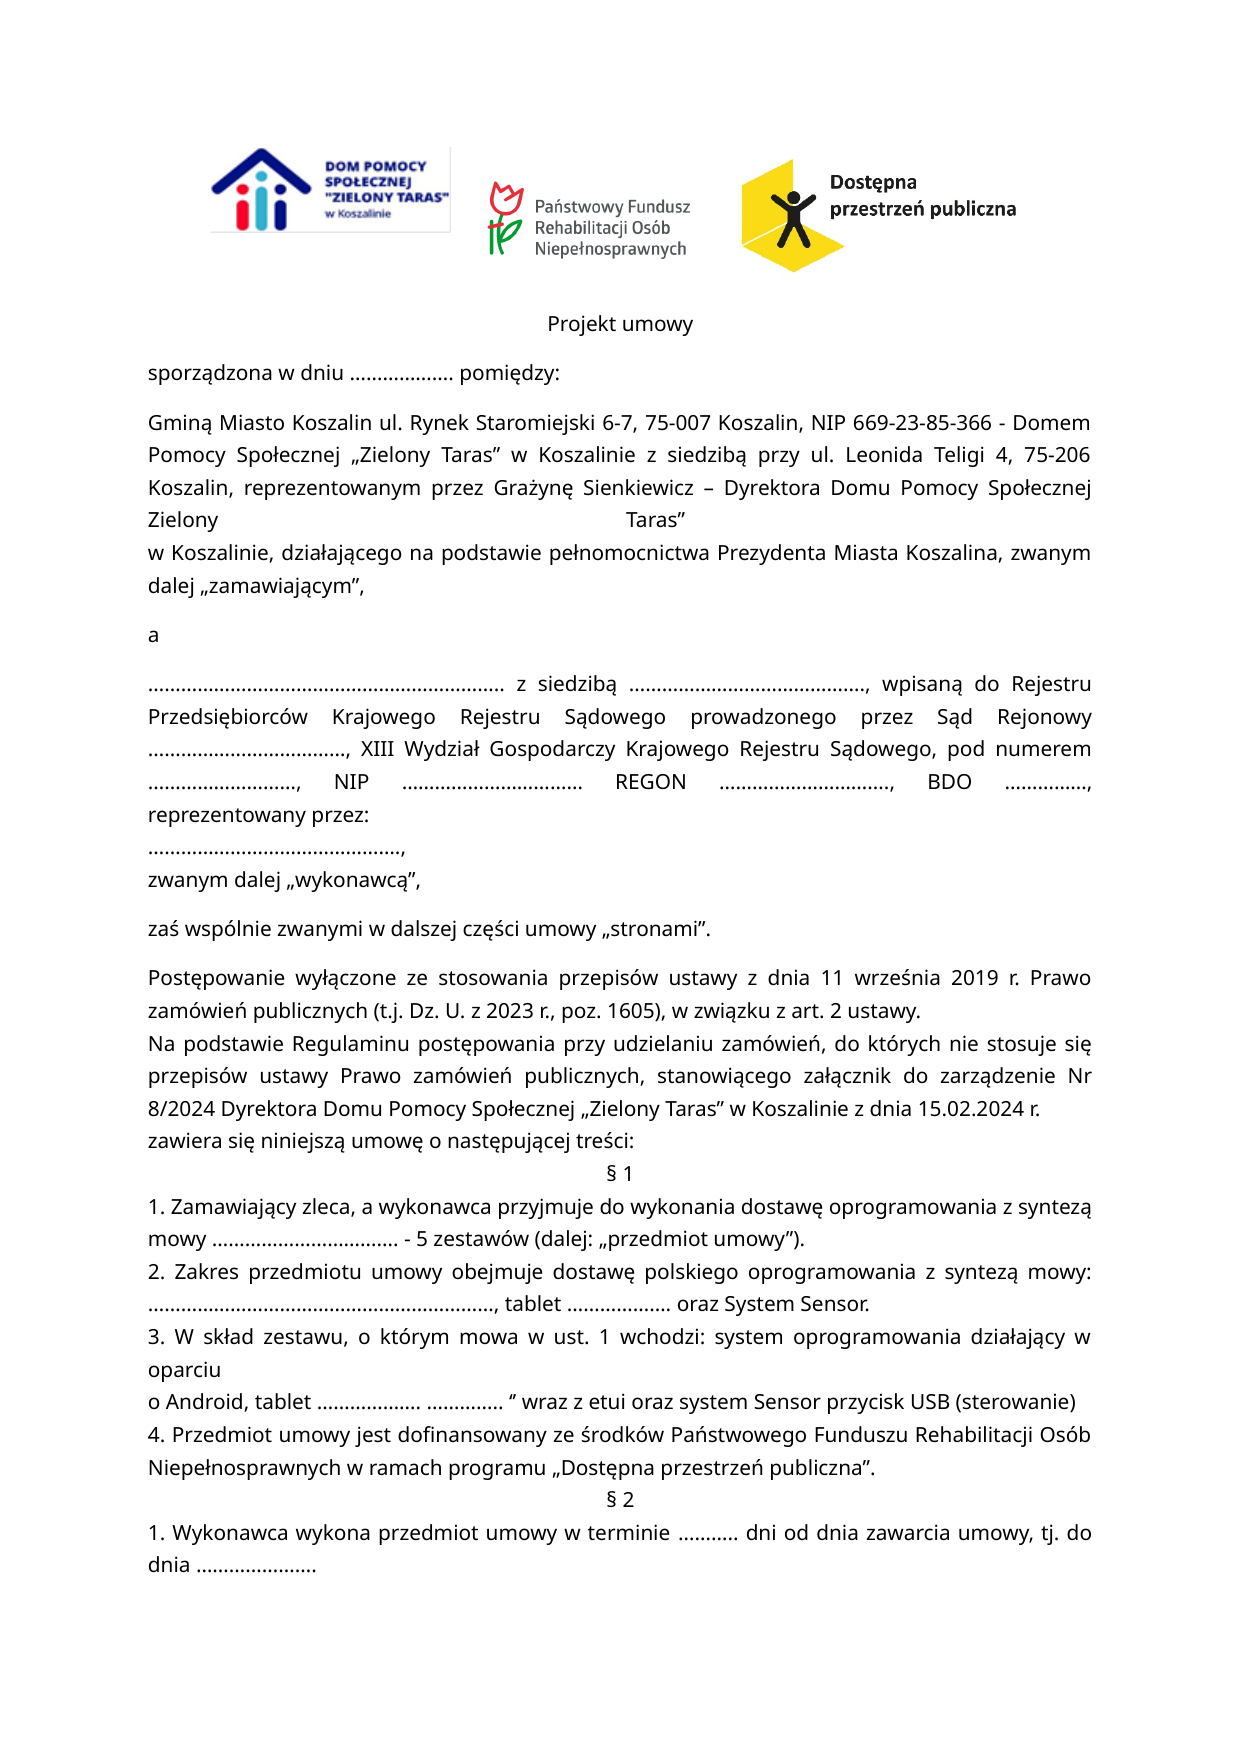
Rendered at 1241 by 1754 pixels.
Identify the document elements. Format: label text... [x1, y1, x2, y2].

text § 1 [148, 1159, 1093, 1188]
text Na podstawie Regulaminu postępowania przy udzielaniu zamówień, do których nie stosuje się przepisów ustawy Prawo zamówień publicznych, stanowiącego załącznik do zarządzenie Nr 8/2024 Dyrektora Domu Pomocy Społecznej „Zielony Taras” w Koszalinie z dnia 15.02.2024 r. [148, 1029, 1093, 1122]
text zawiera się niniejszą umowę o następującej treści: [148, 1127, 1093, 1155]
text § 2 [148, 1485, 1093, 1514]
text Projekt umowy [148, 309, 1093, 338]
text 1. Zamawiający zleca, a wykonawca przyjmuje do wykonania dostawę oprogramowania z syntezą mowy ……………………………. - 5 zestawów (dalej: „przedmiot umowy”). [148, 1192, 1093, 1253]
text 2. Zakres przedmiotu umowy obejmuje dostawę polskiego oprogramowania z syntezą mowy: ………………………………………………………, tablet ………………. oraz System Sensor. [148, 1257, 1093, 1318]
text zwanym dalej „wykonawcą”, [148, 865, 1093, 893]
text ………………………………………., [148, 832, 1093, 861]
text Gminą Miasto Koszalin ul. Rynek Staromiejski 6-7, 75-007 Koszalin, NIP 669-23-85-366 - Domem Pomocy Społecznej „Zielony Taras” w Koszalinie z siedzibą przy ul. Leonida Teligi 4, 75-206 Koszalin, reprezentowanym przez Grażynę Sienkiewicz – Dyrektora Domu Pomocy Społecznej Zielony Taras” w Koszalinie, działającego na podstawie pełnomocnictwa Prezydenta Miasta Koszalina, zwanym dalej „zamawiającym”, [148, 408, 1093, 599]
text zaś wspólnie zwanymi w dalszej części umowy „stronami”. [148, 914, 1093, 943]
text 1. Wykonawca wykona przedmiot umowy w terminie ……….. dni od dnia zawarcia umowy, tj. do dnia …………………. [148, 1518, 1093, 1579]
text ……………………………………………………….. z siedzibą ……………………………………., wpisaną do Rejestru Przedsiębiorców Krajowego Rejestru Sądowego prowadzonego przez Sąd Rejonowy ………………………………, XIII Wydział Gospodarczy Krajowego Rejestru Sądowego, pod numerem ………………………, NIP …………………………… REGON …………………………., BDO ……………, reprezentowany przez: [148, 669, 1093, 828]
text a [148, 620, 1093, 648]
text 3. W skład zestawu, o którym mowa w ust. 1 wchodzi: system oprogramowania działający w oparciu o Android, tablet ………………. ………….. ‘’ wraz z etui oraz system Sensor przycisk USB (sterowanie) [148, 1322, 1093, 1416]
text 4. Przedmiot umowy jest dofinansowany ze środków Państwowego Funduszu Rehabilitacji Osób Niepełnosprawnych w ramach programu „Dostępna przestrzeń publiczna”. [148, 1420, 1093, 1481]
text Postępowanie wyłączone ze stosowania przepisów ustawy z dnia 11 września 2019 r. Prawo zamówień publicznych (t.j. Dz. U. z 2023 r., poz. 1605), w związku z art. 2 ustawy. [148, 963, 1093, 1024]
text sporządzona w dniu ………………. pomiędzy: [148, 358, 1093, 387]
